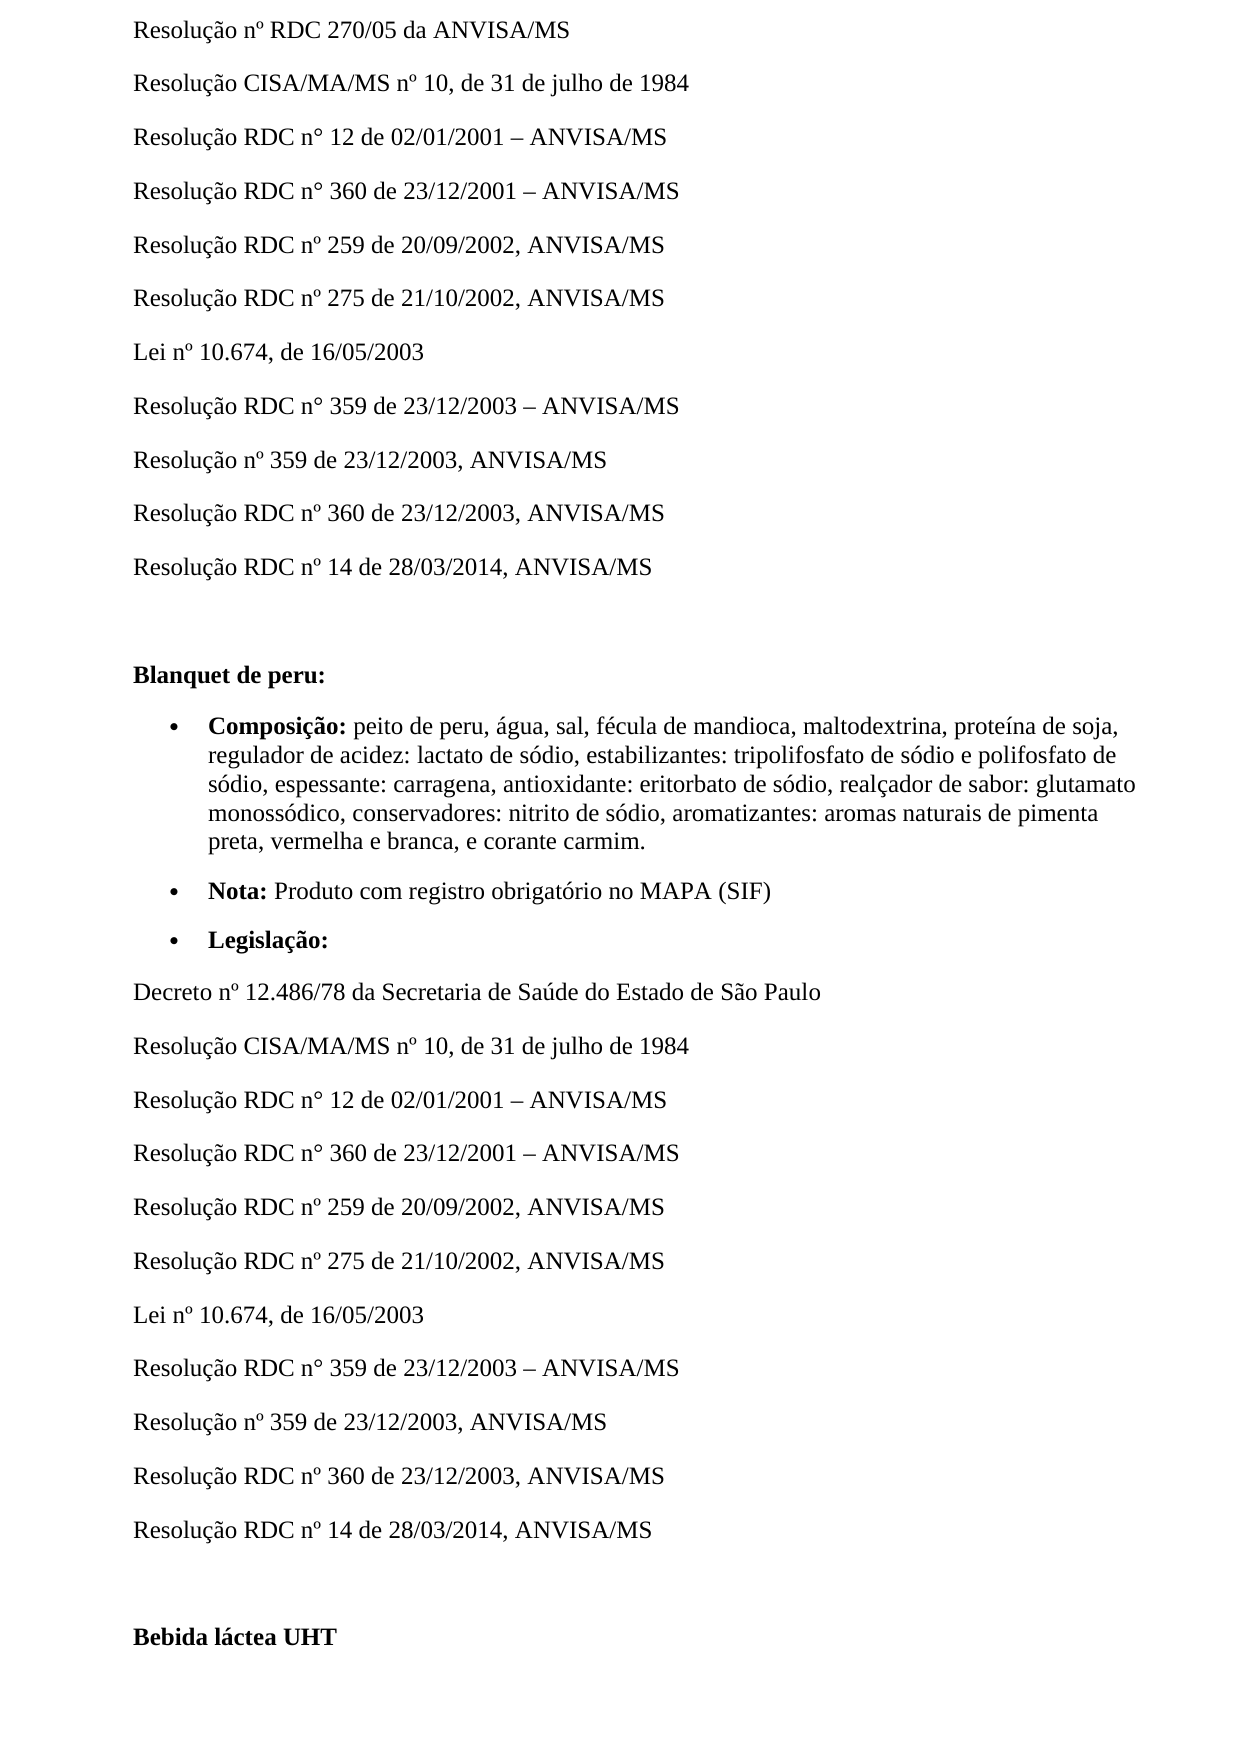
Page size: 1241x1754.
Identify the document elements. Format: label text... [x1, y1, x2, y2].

text Resolução nº RDC 270/05 da ANVISA/MS [133, 15, 1152, 43]
text Resolução CISA/MA/MS nº 10, de 31 de julho de 1984 [133, 1031, 1152, 1060]
text Resolução nº 359 de 23/12/2003, ANVISA/MS [133, 445, 1152, 473]
text Resolução RDC nº 275 de 21/10/2002, ANVISA/MS [133, 283, 1152, 312]
text Resolução RDC n° 360 de 23/12/2001 – ANVISA/MS [133, 176, 1152, 205]
text Resolução RDC n° 12 de 02/01/2001 – ANVISA/MS [133, 122, 1152, 151]
text Lei nº 10.674, de 16/05/2003 [133, 337, 1152, 366]
text Resolução RDC nº 259 de 20/09/2002, ANVISA/MS [133, 230, 1152, 258]
text Resolução RDC n° 359 de 23/12/2003 – ANVISA/MS [133, 1353, 1152, 1382]
text Resolução RDC n° 12 de 02/01/2001 – ANVISA/MS [133, 1085, 1152, 1113]
text Lei nº 10.674, de 16/05/2003 [133, 1300, 1152, 1328]
text Bebida láctea UHT [133, 1622, 1152, 1651]
list Nota: Produto com registro obrigatório no MAPA (SIF) [170, 876, 1152, 905]
text Resolução RDC nº 275 de 21/10/2002, ANVISA/MS [133, 1246, 1152, 1275]
text Resolução RDC nº 360 de 23/12/2003, ANVISA/MS [133, 1461, 1152, 1490]
text Resolução CISA/MA/MS nº 10, de 31 de julho de 1984 [133, 68, 1152, 97]
text Resolução RDC n° 360 de 23/12/2001 – ANVISA/MS [133, 1138, 1152, 1167]
text Resolução RDC nº 360 de 23/12/2003, ANVISA/MS [133, 498, 1152, 527]
list Legislação: [170, 926, 1152, 954]
text Resolução nº 359 de 23/12/2003, ANVISA/MS [133, 1407, 1152, 1436]
text Blanquet de peru: [133, 660, 1152, 688]
text Resolução RDC nº 259 de 20/09/2002, ANVISA/MS [133, 1192, 1152, 1221]
list Composição: peito de peru, água, sal, fécula de mandioca, maltodextrina, proteína de soja, regulador de acidez: lactato de sódio, estabilizantes: tripolifosfato de sódio e polifosfato de sódio, espessante: carragena, antioxidante: eritorbato de sódio, realçador de sabor: glutamato monossódico, conservadores: nitrito de sódio, aromatizantes: aromas naturais de pimenta preta, vermelha e branca, e corante carmim. [170, 711, 1152, 855]
text Resolução RDC nº 14 de 28/03/2014, ANVISA/MS [133, 552, 1152, 581]
text Decreto nº 12.486/78 da Secretaria de Saúde do Estado de São Paulo [133, 977, 1152, 1006]
text Resolução RDC nº 14 de 28/03/2014, ANVISA/MS [133, 1515, 1152, 1543]
text Resolução RDC n° 359 de 23/12/2003 – ANVISA/MS [133, 391, 1152, 420]
